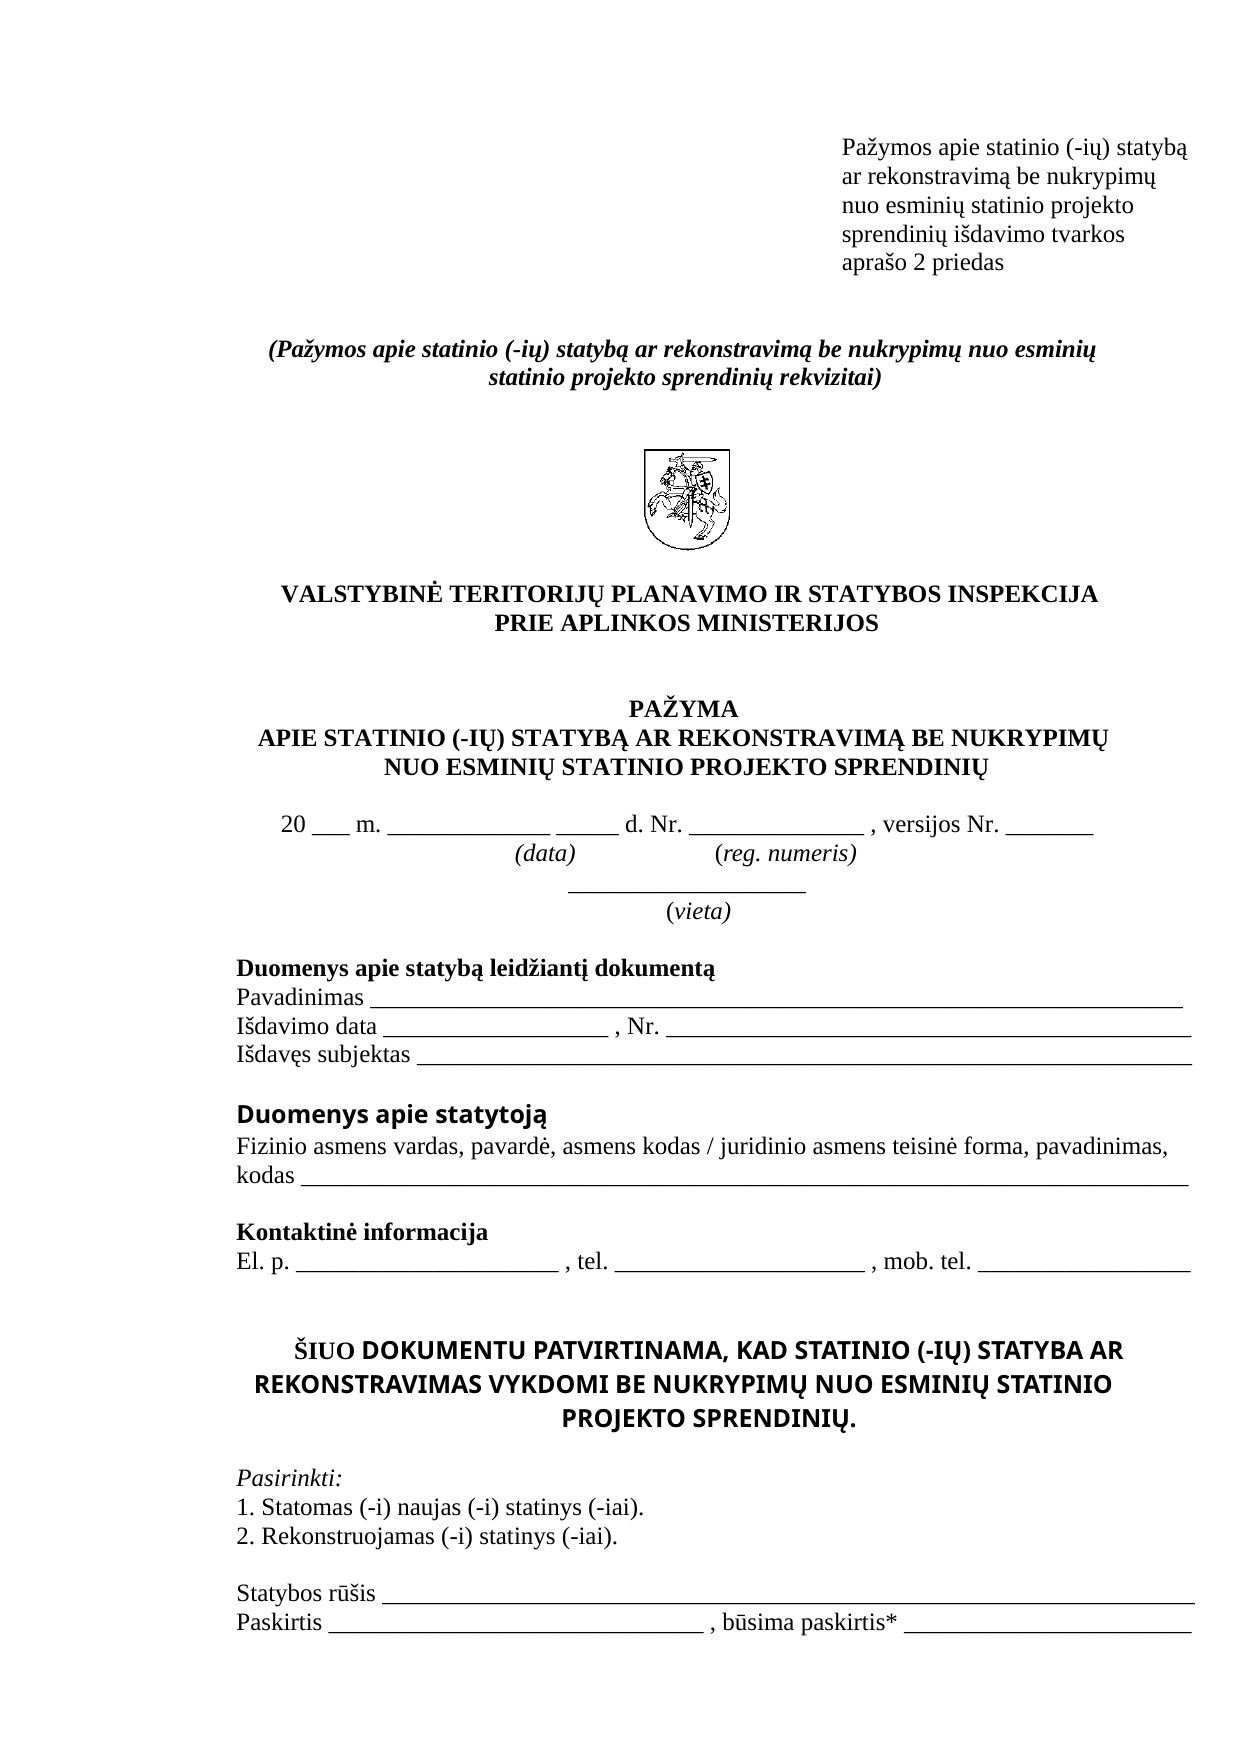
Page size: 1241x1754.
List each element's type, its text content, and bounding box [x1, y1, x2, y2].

text aprašo 2 priedas [842, 247, 1196, 276]
text ar rekonstravimą be nukrypimų [842, 161, 1196, 190]
text 2. Rekonstruojamas (-i) statinys (-iai). [177, 1521, 1196, 1549]
text 1. Statomas (-i) naujas (-i) statinys (-iai). [177, 1492, 1196, 1521]
text Statybos rūšis _________________________________________________________________ [177, 1578, 1196, 1607]
text Išdavimo data __________________ , Nr. __________________________________________ [177, 1011, 1196, 1039]
text Išdavęs subjektas ______________________________________________________________ [177, 1039, 1196, 1068]
text ŠIUO DOKUMENTU patvirtinama, kad statiniO (-Ių) statyba AR REKONSTRAVIMAS vykdomI be nukrypimų nuo esminių statinio [177, 1332, 1196, 1401]
text El. p. _____________________ , tel. ____________________ , mob. tel. _________________ [177, 1246, 1196, 1275]
text VALSTYBINĖ TERITORIJŲ PLANAVIMO IR STATYBOS INSPEKCIJA [177, 579, 1196, 608]
text Pažymos apie statinio (-ių) statybą [842, 132, 1196, 161]
text (vieta) [177, 896, 1196, 924]
text APIE STATINIO (-IŲ) STATYBĄ AR REKONSTRAVIMĄ BE NUKRYPIMŲ [177, 723, 1196, 752]
text Kontaktinė informacija [177, 1217, 1196, 1246]
text Duomenys apie statybą leidžiantį dokumentą [177, 953, 1196, 982]
text nuo esminių statinio projekto [842, 190, 1196, 219]
text sprendinių išdavimo tvarkos [842, 219, 1196, 247]
text Pavadinimas _________________________________________________________________ [177, 982, 1196, 1011]
text Fizinio asmens vardas, pavardė, asmens kodas / juridinio asmens teisinė forma, pavadinimas, [177, 1131, 1196, 1160]
text NUO ESMINIŲ STATINIO PROJEKTO SPRENDINIŲ [177, 752, 1196, 781]
text 20 ___ m. _____________ _____ d. Nr. ______________ , versijos Nr. _______ [177, 809, 1196, 838]
text PAŽYMA [177, 694, 1196, 723]
text ___________________ [177, 867, 1196, 896]
text kodas _______________________________________________________________________ [177, 1160, 1196, 1189]
text Paskirtis ______________________________ , būsima paskirtis* _______________________ [177, 1607, 1196, 1636]
text statinio projekto sprendinių rekvizitai) [177, 362, 1196, 391]
text Duomenys apie statytoją [177, 1097, 1196, 1131]
text (Pažymos apie statinio (-ių) statybą ar rekonstravimą be nukrypimų nuo esminių [177, 334, 1196, 362]
text Pasirinkti: [177, 1463, 1196, 1492]
text (data) (reg. numeris) [177, 838, 1196, 867]
text PRIE APLINKOS MINISTERIJOS [177, 608, 1196, 637]
text projekto sprendinių. [177, 1401, 1196, 1434]
